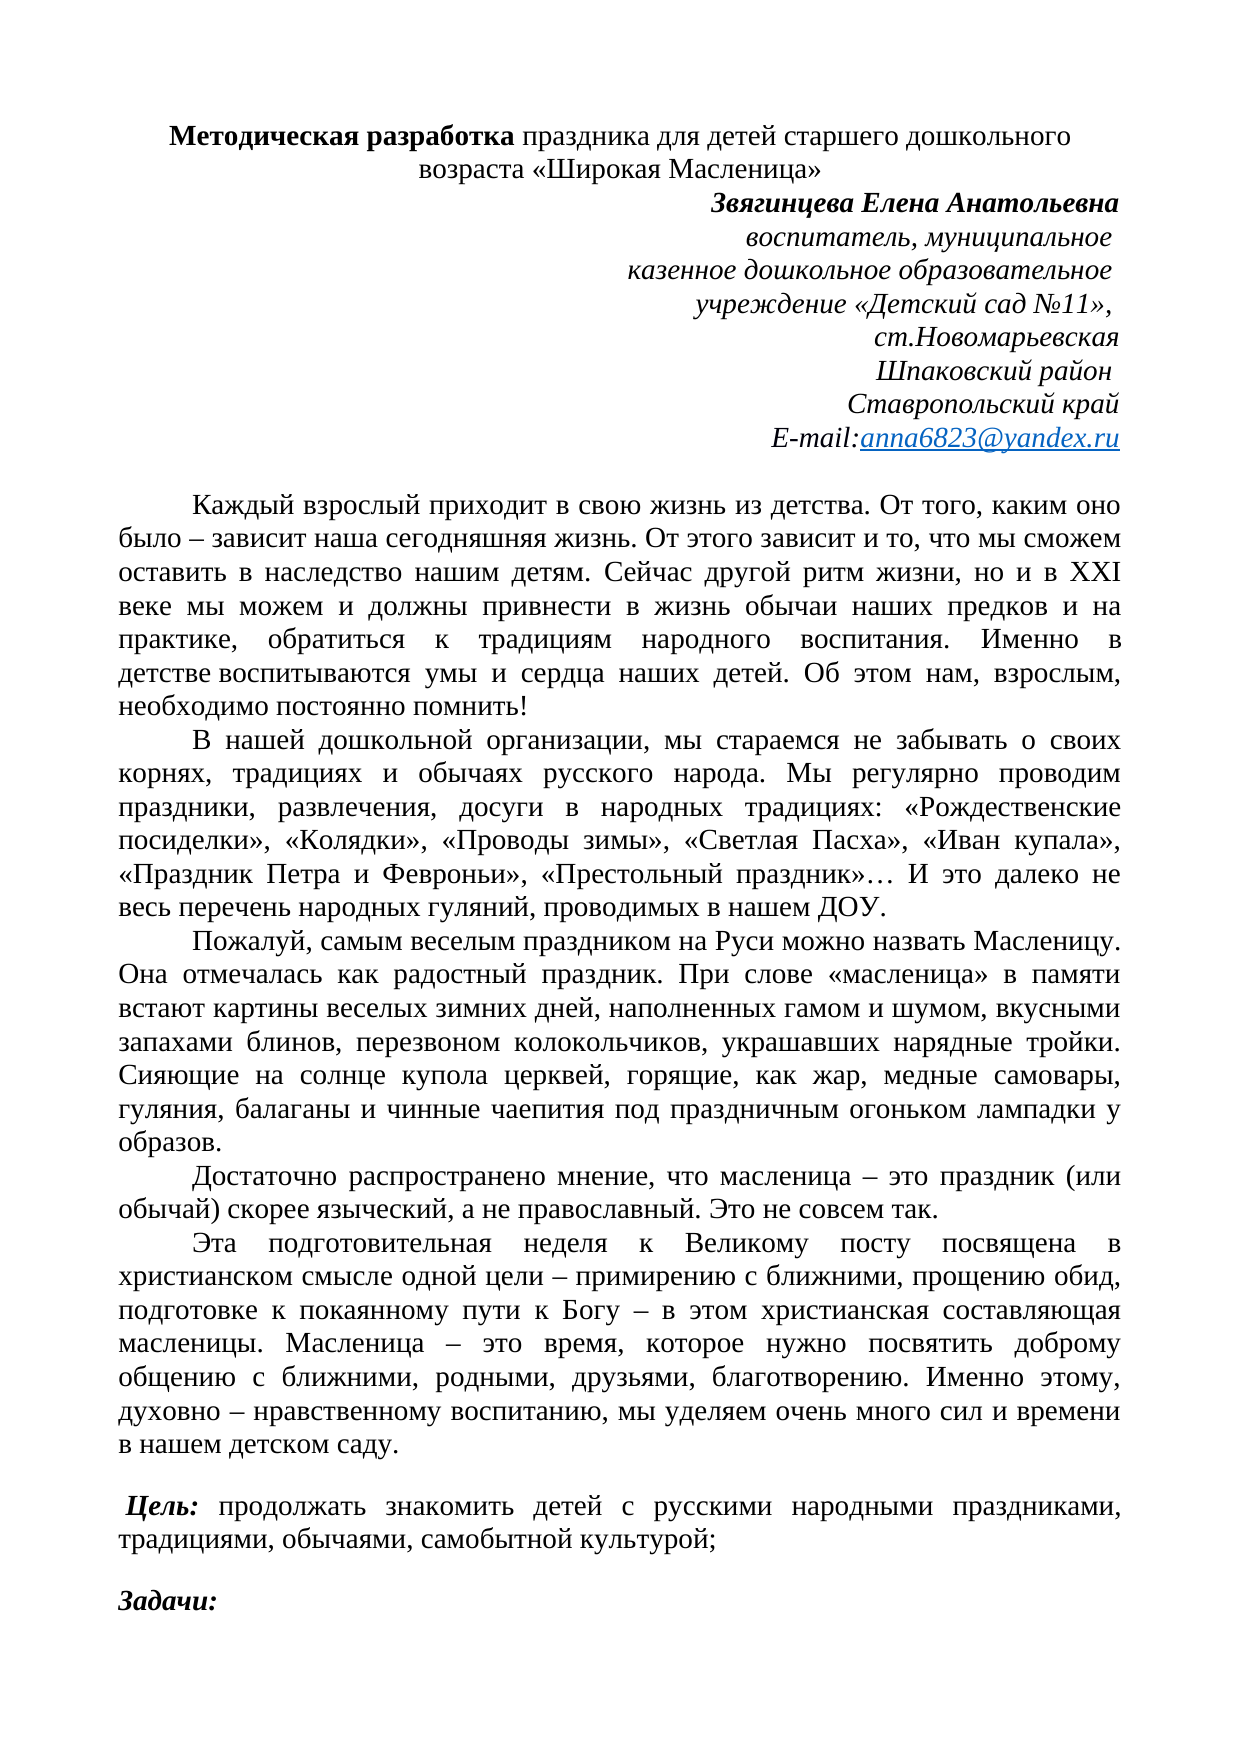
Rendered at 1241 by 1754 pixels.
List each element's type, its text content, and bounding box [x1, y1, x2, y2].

text Ставропольский край [118, 386, 1122, 420]
text казенное дошкольное образовательное [118, 252, 1122, 286]
text учреждение «Детский сад №11», [118, 286, 1122, 319]
text Достаточно распространено мнение, что масленица – это праздник (или обычай) скорее языческий, а не православный. Это не совсем так. [118, 1158, 1122, 1225]
text воспитатель, муниципальное [118, 219, 1122, 252]
text Пожалуй, самым веселым праздником на Руси можно назвать Масленицу. Она отмечалась как радостный праздник. При слове «масленица» в памяти встают картины веселых зимних дней, наполненных гамом и шумом, вкусными запахами блинов, перезвоном колокольчиков, украшавших нарядные тройки. Сияющие на солнце купола церквей, горящие, как жар, медные самовары, гуляния, балаганы и чинные чаепития под праздничным огоньком лампадки у образов. [118, 923, 1122, 1158]
text Шпаковский район [118, 353, 1122, 386]
text Методическая разработка праздника для детей старшего дошкольного возраста «Широкая Масленица» [118, 118, 1122, 185]
text ст.Новомарьевская [118, 319, 1122, 353]
text Задачи: [118, 1583, 1122, 1616]
text E-mail:anna6823@yandex.ru [118, 420, 1122, 453]
text Каждый взрослый приходит в свою жизнь из детства. От того, каким оно было – зависит наша сегодняшняя жизнь. От этого зависит и то, что мы сможем оставить в наследство нашим детям. Сейчас другой ритм жизни, но и в XXI веке мы можем и должны привнести в жизнь обычаи наших предков и на практике, обратиться к традициям народного воспитания. Именно в детстве воспитываются умы и сердца наших детей. Об этом нам, взрослым, необходимо постоянно помнить! [118, 487, 1122, 722]
text Звягинцева Елена Анатольевна [118, 185, 1122, 219]
text В нашей дошкольной организации, мы стараемся не забывать о своих корнях, традициях и обычаях русского народа. Мы регулярно проводим праздники, развлечения, досуги в народных традициях: «Рождественские посиделки», «Колядки», «Проводы зимы», «Светлая Пасха», «Иван купала», «Праздник Петра и Февроньи», «Престольный праздник»… И это далеко не весь перечень народных гуляний, проводимых в нашем ДОУ. [118, 722, 1122, 923]
text Цель: продолжать знакомить детей с русскими народными праздниками, традициями, обычаями, самобытной культурой; [118, 1488, 1122, 1555]
text Эта подготовительная неделя к Великому посту посвящена в христианском смысле одной цели – примирению с ближними, прощению обид, подготовке к покаянному пути к Богу – в этом христианская составляющая масленицы. Масленица – это время, которое нужно посвятить доброму общению с ближними, родными, друзьями, благотворению. Именно этому, духовно – нравственному воспитанию, мы уделяем очень много сил и времени в нашем детском саду. [118, 1225, 1122, 1460]
